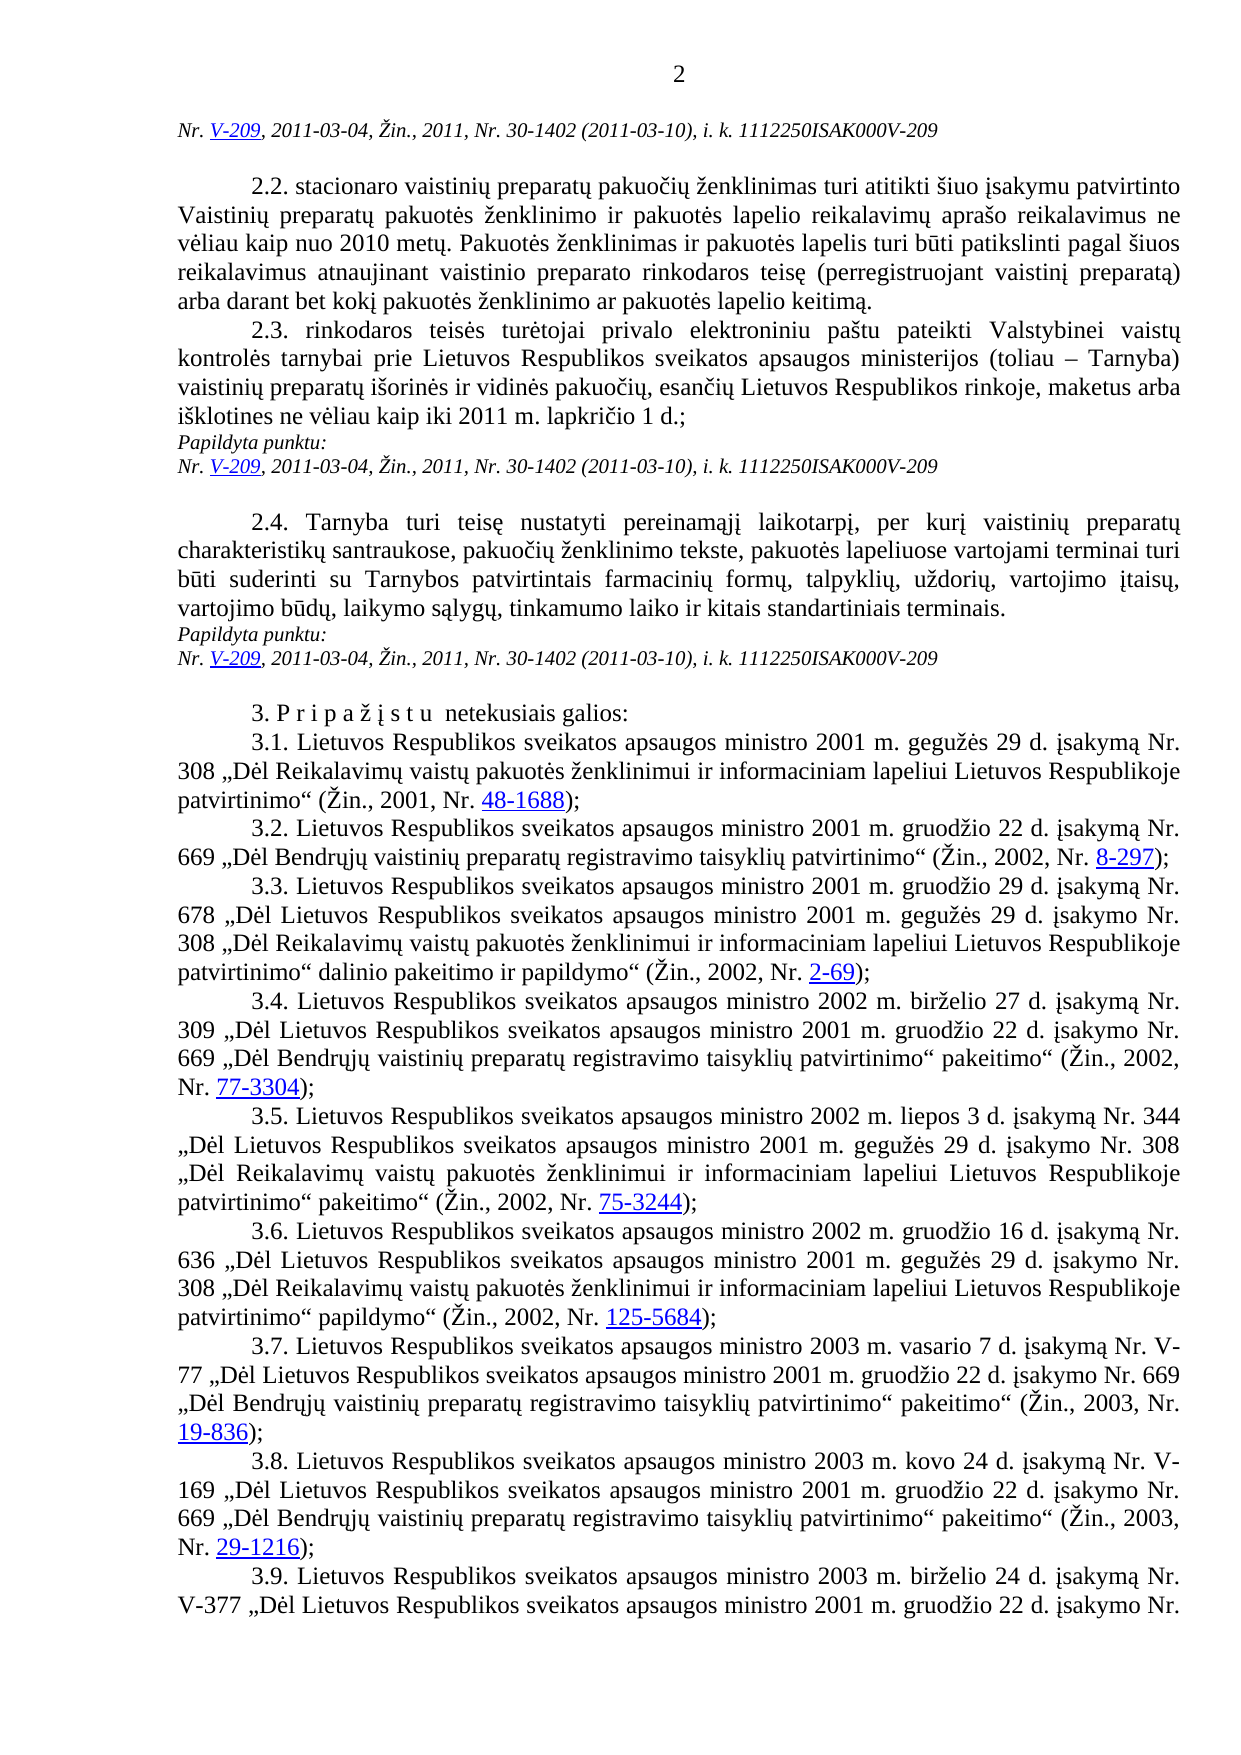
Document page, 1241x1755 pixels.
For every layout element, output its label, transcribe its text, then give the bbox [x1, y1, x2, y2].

text Nr. V-209, 2011-03-04, Žin., 2011, Nr. 30-1402 (2011-03-10), i. k. 1112250ISAK000V-209 [177, 454, 1181, 478]
text 3. Pripažįstu netekusiais galios: [177, 698, 1181, 727]
text 2.3. rinkodaros teisės turėtojai privalo elektroniniu paštu pateikti Valstybinei vaistų kontrolės tarnybai prie Lietuvos Respublikos sveikatos apsaugos ministerijos (toliau – Tarnyba) vaistinių preparatų išorinės ir vidinės pakuočių, esančių Lietuvos Respublikos rinkoje, maketus arba išklotines ne vėliau kaip iki 2011 m. lapkričio 1 d.; [177, 315, 1181, 430]
text 3.2. Lietuvos Respublikos sveikatos apsaugos ministro 2001 m. gruodžio 22 d. įsakymą Nr. 669 „Dėl Bendrųjų vaistinių preparatų registravimo taisyklių patvirtinimo“ (Žin., 2002, Nr. 8-297); [177, 813, 1181, 871]
text Papildyta punktu: [177, 622, 1181, 646]
text 2.4. Tarnyba turi teisę nustatyti pereinamąjį laikotarpį, per kurį vaistinių preparatų charakteristikų santraukose, pakuočių ženklinimo tekste, pakuotės lapeliuose vartojami terminai turi būti suderinti su Tarnybos patvirtintais farmacinių formų, talpyklių, uždorių, vartojimo įtaisų, vartojimo būdų, laikymo sąlygų, tinkamumo laiko ir kitais standartiniais terminais. [177, 507, 1181, 622]
text 2.2. stacionaro vaistinių preparatų pakuočių ženklinimas turi atitikti šiuo įsakymu patvirtinto Vaistinių preparatų pakuotės ženklinimo ir pakuotės lapelio reikalavimų aprašo reikalavimus ne vėliau kaip nuo 2010 metų. Pakuotės ženklinimas ir pakuotės lapelis turi būti patikslinti pagal šiuos reikalavimus atnaujinant vaistinio preparato rinkodaros teisę (perregistruojant vaistinį preparatą) arba darant bet kokį pakuotės ženklinimo ar pakuotės lapelio keitimą. [177, 171, 1181, 315]
text 3.8. Lietuvos Respublikos sveikatos apsaugos ministro 2003 m. kovo 24 d. įsakymą Nr. V-169 „Dėl Lietuvos Respublikos sveikatos apsaugos ministro 2001 m. gruodžio 22 d. įsakymo Nr. 669 „Dėl Bendrųjų vaistinių preparatų registravimo taisyklių patvirtinimo“ pakeitimo“ (Žin., 2003, Nr. 29-1216); [177, 1446, 1181, 1561]
text 3.5. Lietuvos Respublikos sveikatos apsaugos ministro 2002 m. liepos 3 d. įsakymą Nr. 344 „Dėl Lietuvos Respublikos sveikatos apsaugos ministro 2001 m. gegužės 29 d. įsakymo Nr. 308 „Dėl Reikalavimų vaistų pakuotės ženklinimui ir informaciniam lapeliui Lietuvos Respublikoje patvirtinimo“ pakeitimo“ (Žin., 2002, Nr. 75-3244); [177, 1101, 1181, 1216]
text Papildyta punktu: [177, 430, 1181, 454]
text 3.6. Lietuvos Respublikos sveikatos apsaugos ministro 2002 m. gruodžio 16 d. įsakymą Nr. 636 „Dėl Lietuvos Respublikos sveikatos apsaugos ministro 2001 m. gegužės 29 d. įsakymo Nr. 308 „Dėl Reikalavimų vaistų pakuotės ženklinimui ir informaciniam lapeliui Lietuvos Respublikoje patvirtinimo“ papildymo“ (Žin., 2002, Nr. 125-5684); [177, 1216, 1181, 1331]
text 3.7. Lietuvos Respublikos sveikatos apsaugos ministro 2003 m. vasario 7 d. įsakymą Nr. V-77 „Dėl Lietuvos Respublikos sveikatos apsaugos ministro 2001 m. gruodžio 22 d. įsakymo Nr. 669 „Dėl Bendrųjų vaistinių preparatų registravimo taisyklių patvirtinimo“ pakeitimo“ (Žin., 2003, Nr. 19-836); [177, 1331, 1181, 1446]
text Nr. V-209, 2011-03-04, Žin., 2011, Nr. 30-1402 (2011-03-10), i. k. 1112250ISAK000V-209 [177, 118, 1181, 142]
text 3.1. Lietuvos Respublikos sveikatos apsaugos ministro 2001 m. gegužės 29 d. įsakymą Nr. 308 „Dėl Reikalavimų vaistų pakuotės ženklinimui ir informaciniam lapeliui Lietuvos Respublikoje patvirtinimo“ (Žin., 2001, Nr. 48-1688); [177, 727, 1181, 813]
text 3.4. Lietuvos Respublikos sveikatos apsaugos ministro 2002 m. birželio 27 d. įsakymą Nr. 309 „Dėl Lietuvos Respublikos sveikatos apsaugos ministro 2001 m. gruodžio 22 d. įsakymo Nr. 669 „Dėl Bendrųjų vaistinių preparatų registravimo taisyklių patvirtinimo“ pakeitimo“ (Žin., 2002, Nr. 77-3304); [177, 986, 1181, 1101]
text 3.3. Lietuvos Respublikos sveikatos apsaugos ministro 2001 m. gruodžio 29 d. įsakymą Nr. 678 „Dėl Lietuvos Respublikos sveikatos apsaugos ministro 2001 m. gegužės 29 d. įsakymo Nr. 308 „Dėl Reikalavimų vaistų pakuotės ženklinimui ir informaciniam lapeliui Lietuvos Respublikoje patvirtinimo“ dalinio pakeitimo ir papildymo“ (Žin., 2002, Nr. 2-69); [177, 871, 1181, 986]
text 3.9. Lietuvos Respublikos sveikatos apsaugos ministro 2003 m. birželio 24 d. įsakymą Nr. V-377 „Dėl Lietuvos Respublikos sveikatos apsaugos ministro 2001 m. gruodžio 22 d. įsakymo Nr. [177, 1561, 1181, 1618]
text Nr. V-209, 2011-03-04, Žin., 2011, Nr. 30-1402 (2011-03-10), i. k. 1112250ISAK000V-209 [177, 646, 1181, 670]
